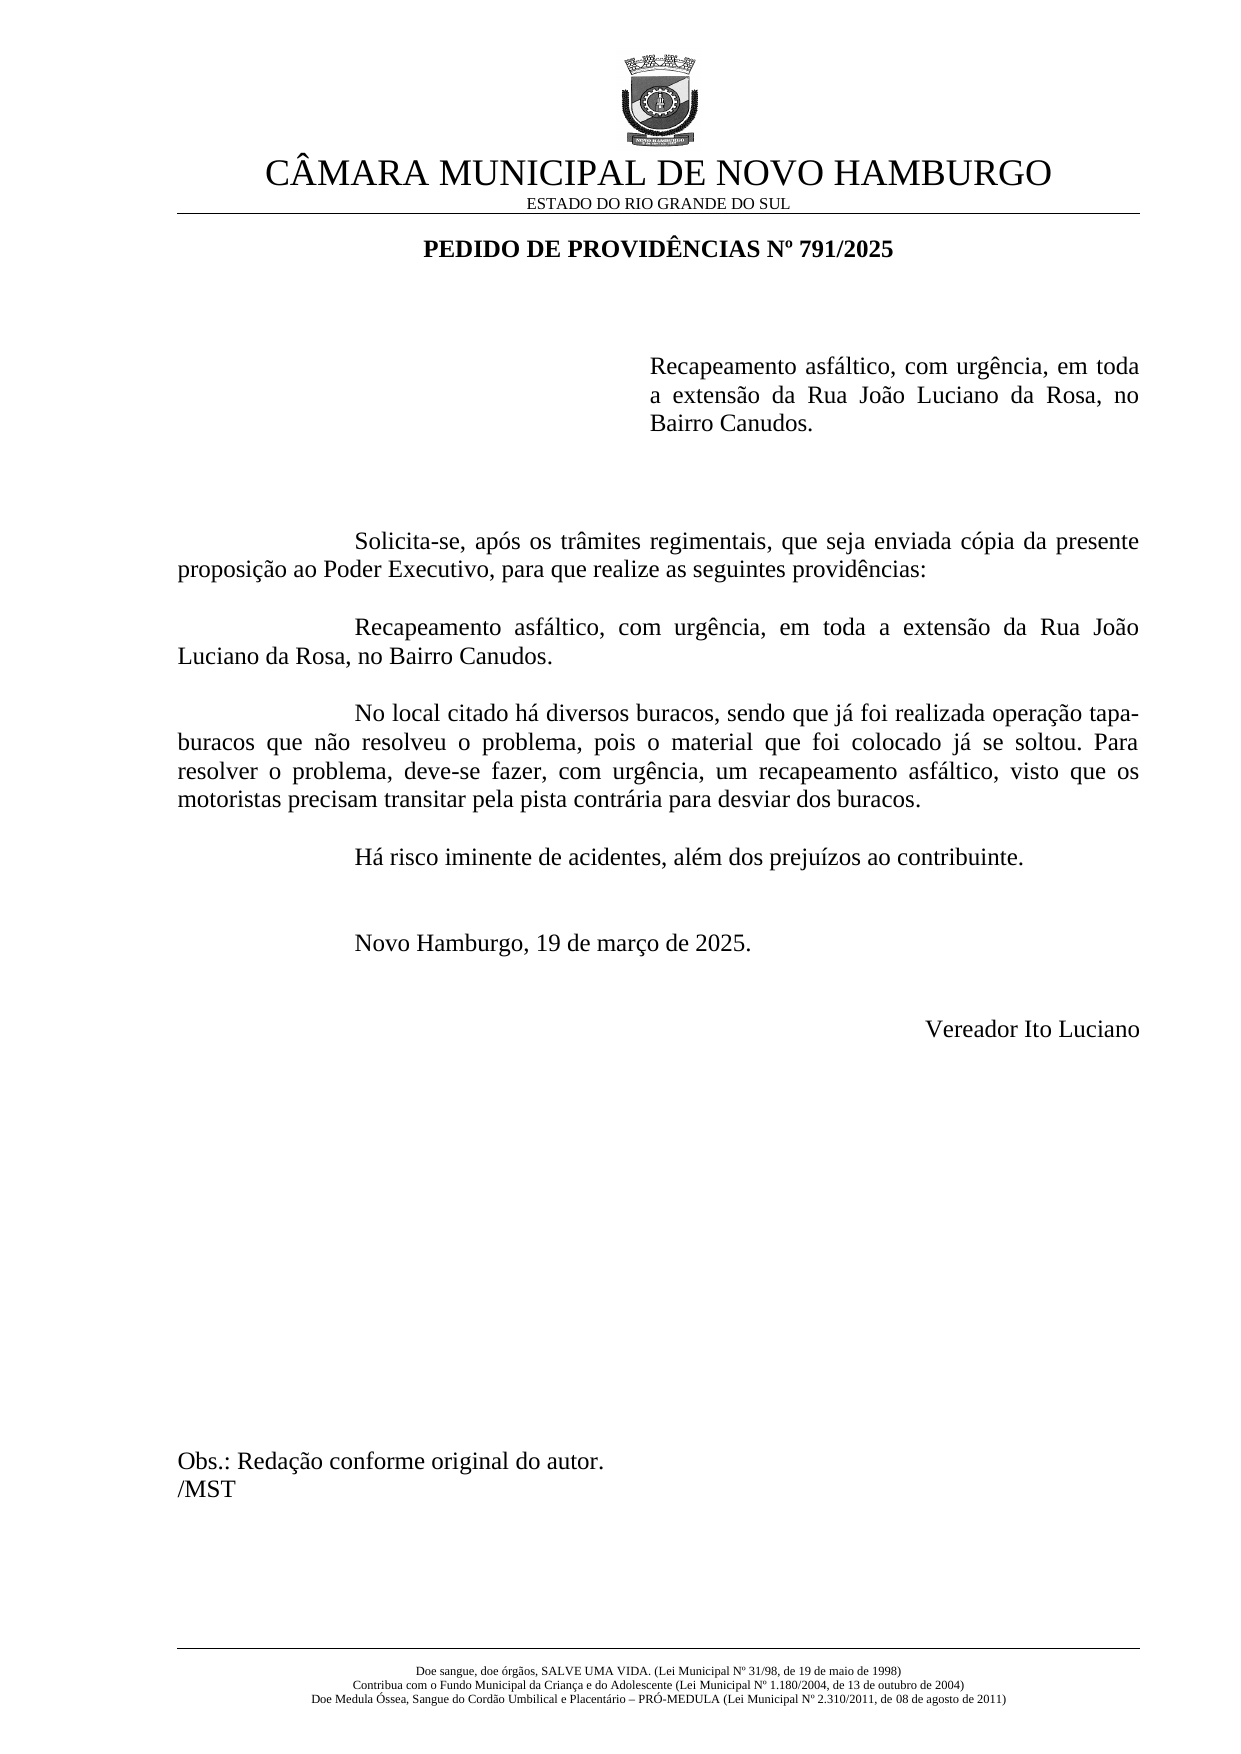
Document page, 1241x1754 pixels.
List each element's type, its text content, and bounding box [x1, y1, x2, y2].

text Recapeamento asfáltico, com urgência, em toda a extensão da Rua João Luciano da Rosa, no Bairro Canudos. [177, 612, 1140, 669]
text Solicita-se, após os trâmites regimentais, que seja enviada cópia da presente proposição ao Poder Executivo, para que realize as seguintes providências: [177, 526, 1140, 583]
text Vereador Ito Luciano [177, 1014, 1140, 1043]
text Recapeamento asfáltico, com urgência, em toda a extensão da Rua João Luciano da Rosa, no Bairro Canudos. [649, 351, 1140, 437]
text /MST [177, 1474, 1140, 1503]
text Novo Hamburgo, 19 de março de 2025. [177, 928, 1140, 957]
text No local citado há diversos buracos, sendo que já foi realizada operação tapa-buracos que não resolveu o problema, pois o material que foi colocado já se soltou. Para resolver o problema, deve-se fazer, com urgência, um recapeamento asfáltico, visto que os motoristas precisam transitar pela pista contrária para desviar dos buracos. [177, 698, 1140, 813]
text Obs.: Redação conforme original do autor. [177, 1446, 1140, 1474]
text Há risco iminente de acidentes, além dos prejuízos ao contribuinte. [177, 842, 1140, 871]
text PEDIDO DE PROVIDÊNCIAS Nº 791/2025 [177, 234, 1140, 262]
